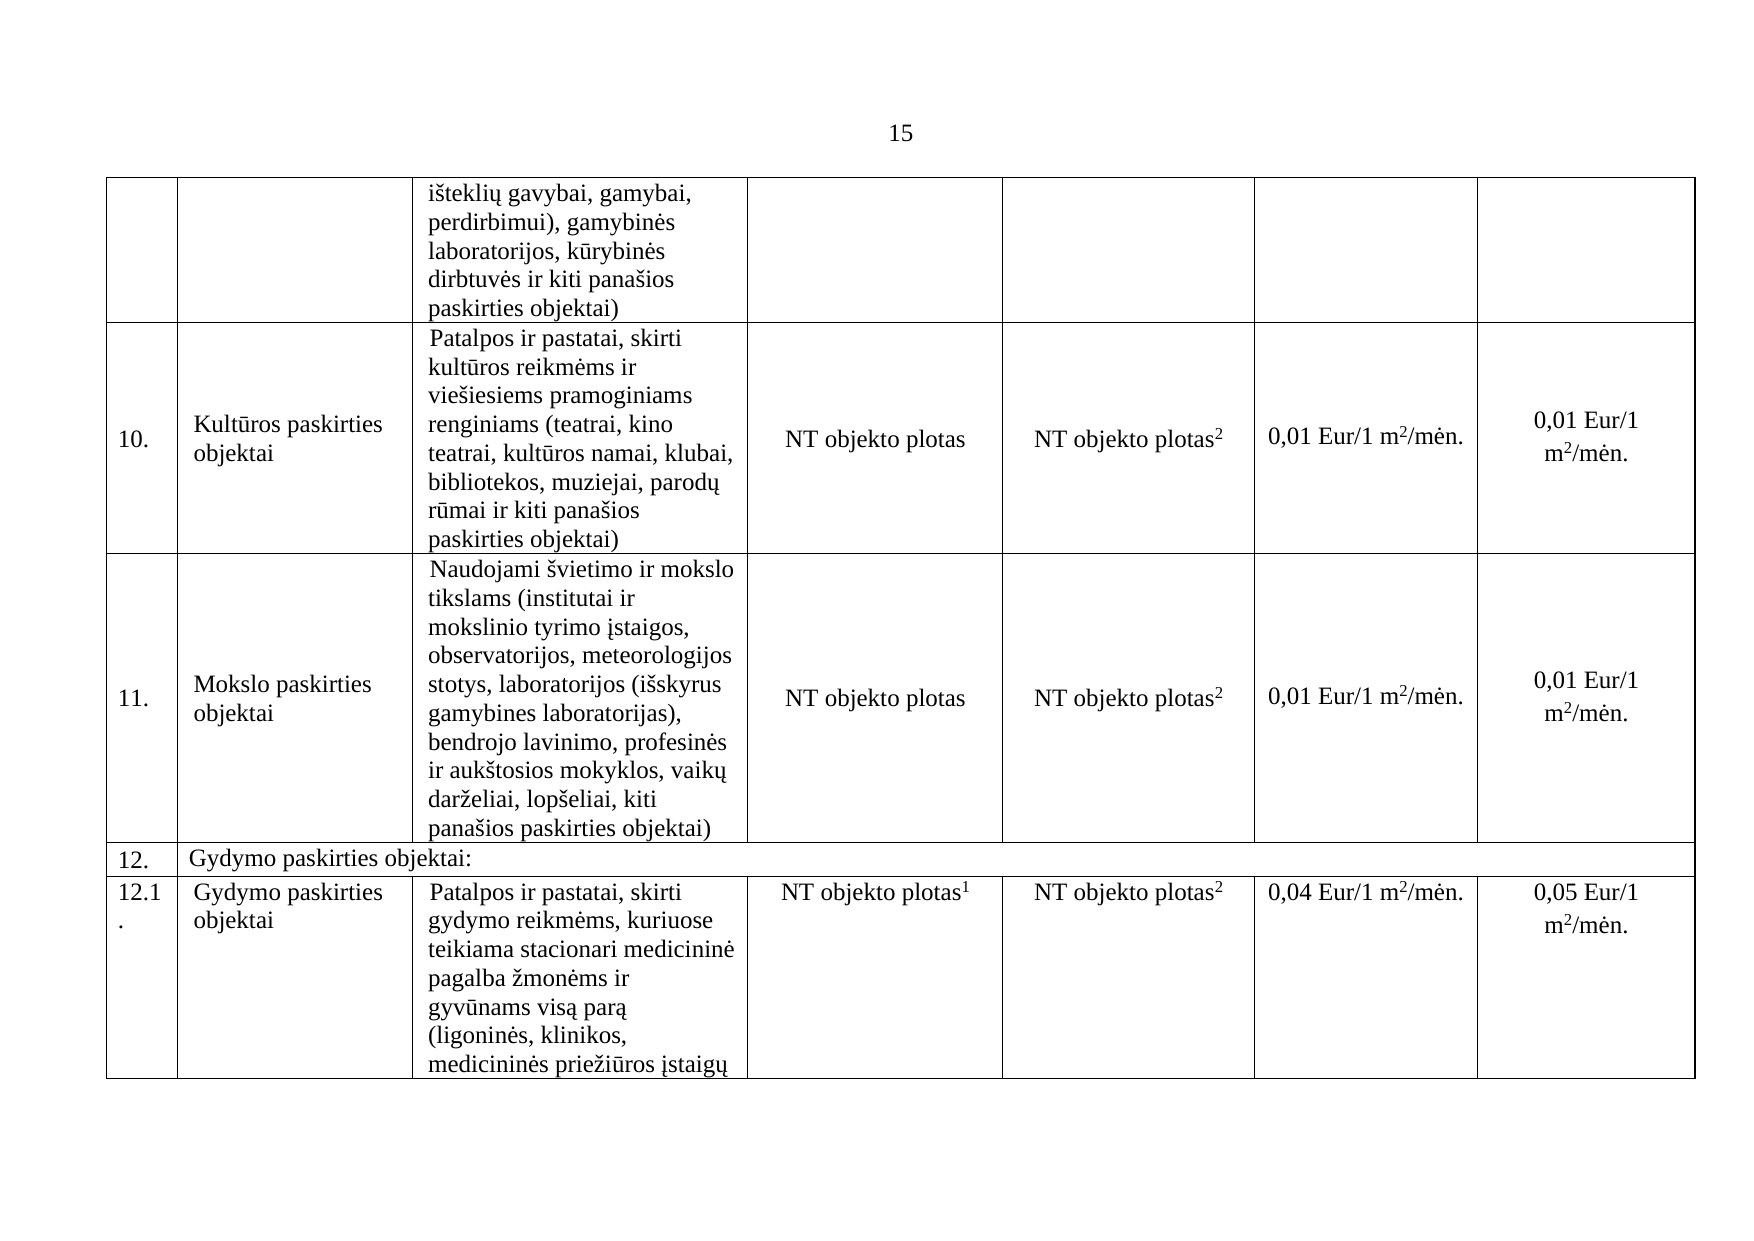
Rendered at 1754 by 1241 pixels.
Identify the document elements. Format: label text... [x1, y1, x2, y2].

table_cell 0,01 Eur/1 m2/mėn. [1478, 554, 1694, 842]
table_cell NT objekto plotas2 [1003, 554, 1254, 842]
table_cell [1003, 178, 1254, 322]
table_cell [107, 178, 177, 322]
table_cell 0,04 Eur/1 m2/mėn. [1255, 877, 1477, 1078]
table_cell [748, 178, 1002, 322]
table_cell 12.1. [107, 877, 177, 1078]
table_cell Naudojami švietimo ir mokslo tikslams (institutai ir mokslinio tyrimo įstaigos, observatorijos, meteorologijos stotys, laboratorijos (išskyrus gamybines laboratorijas), bendrojo lavinimo, profesinės ir aukštosios mokyklos, vaikų darželiai, lopšeliai, kiti panašios paskirties objektai) [413, 554, 747, 842]
table_cell 0,01 Eur/1 m2/mėn. [1255, 323, 1477, 553]
table_cell 11. [107, 554, 177, 842]
table_cell Patalpos ir pastatai, skirti gydymo reikmėms, kuriuose teikiama stacionari medicininė pagalba žmonėms ir gyvūnams visą parą (ligoninės, klinikos, medicininės priežiūros įstaigų [413, 877, 747, 1078]
table_cell 0,01 Eur/1 m2/mėn. [1255, 554, 1477, 842]
table_cell Gydymo paskirties objektai [178, 877, 412, 1078]
table_cell NT objekto plotas2 [1003, 877, 1254, 1078]
table_cell 0,05 Eur/1 m2/mėn. [1478, 877, 1694, 1078]
table_cell NT objekto plotas [748, 323, 1002, 553]
table_cell [178, 178, 412, 322]
table_cell Mokslo paskirties objektai [178, 554, 412, 842]
table_cell Patalpos ir pastatai, skirti kultūros reikmėms ir viešiesiems pramoginiams renginiams (teatrai, kino teatrai, kultūros namai, klubai, bibliotekos, muziejai, parodų rūmai ir kiti panašios paskirties objektai) [413, 323, 747, 553]
table_cell NT objekto plotas1 [748, 877, 1002, 1078]
table_cell 0,01 Eur/1 m2/mėn. [1478, 323, 1694, 553]
table_cell [1255, 178, 1477, 322]
table_cell [1478, 178, 1694, 322]
table_cell Gydymo paskirties objektai: [178, 843, 1694, 876]
table_cell Kultūros paskirties objektai [178, 323, 412, 553]
table_cell 12. [107, 843, 177, 876]
table_cell išteklių gavybai, gamybai, perdirbimui), gamybinės laboratorijos, kūrybinės dirbtuvės ir kiti panašios paskirties objektai) [413, 178, 747, 322]
table_cell 10. [107, 323, 177, 553]
table_cell NT objekto plotas2 [1003, 323, 1254, 553]
table_cell NT objekto plotas [748, 554, 1002, 842]
